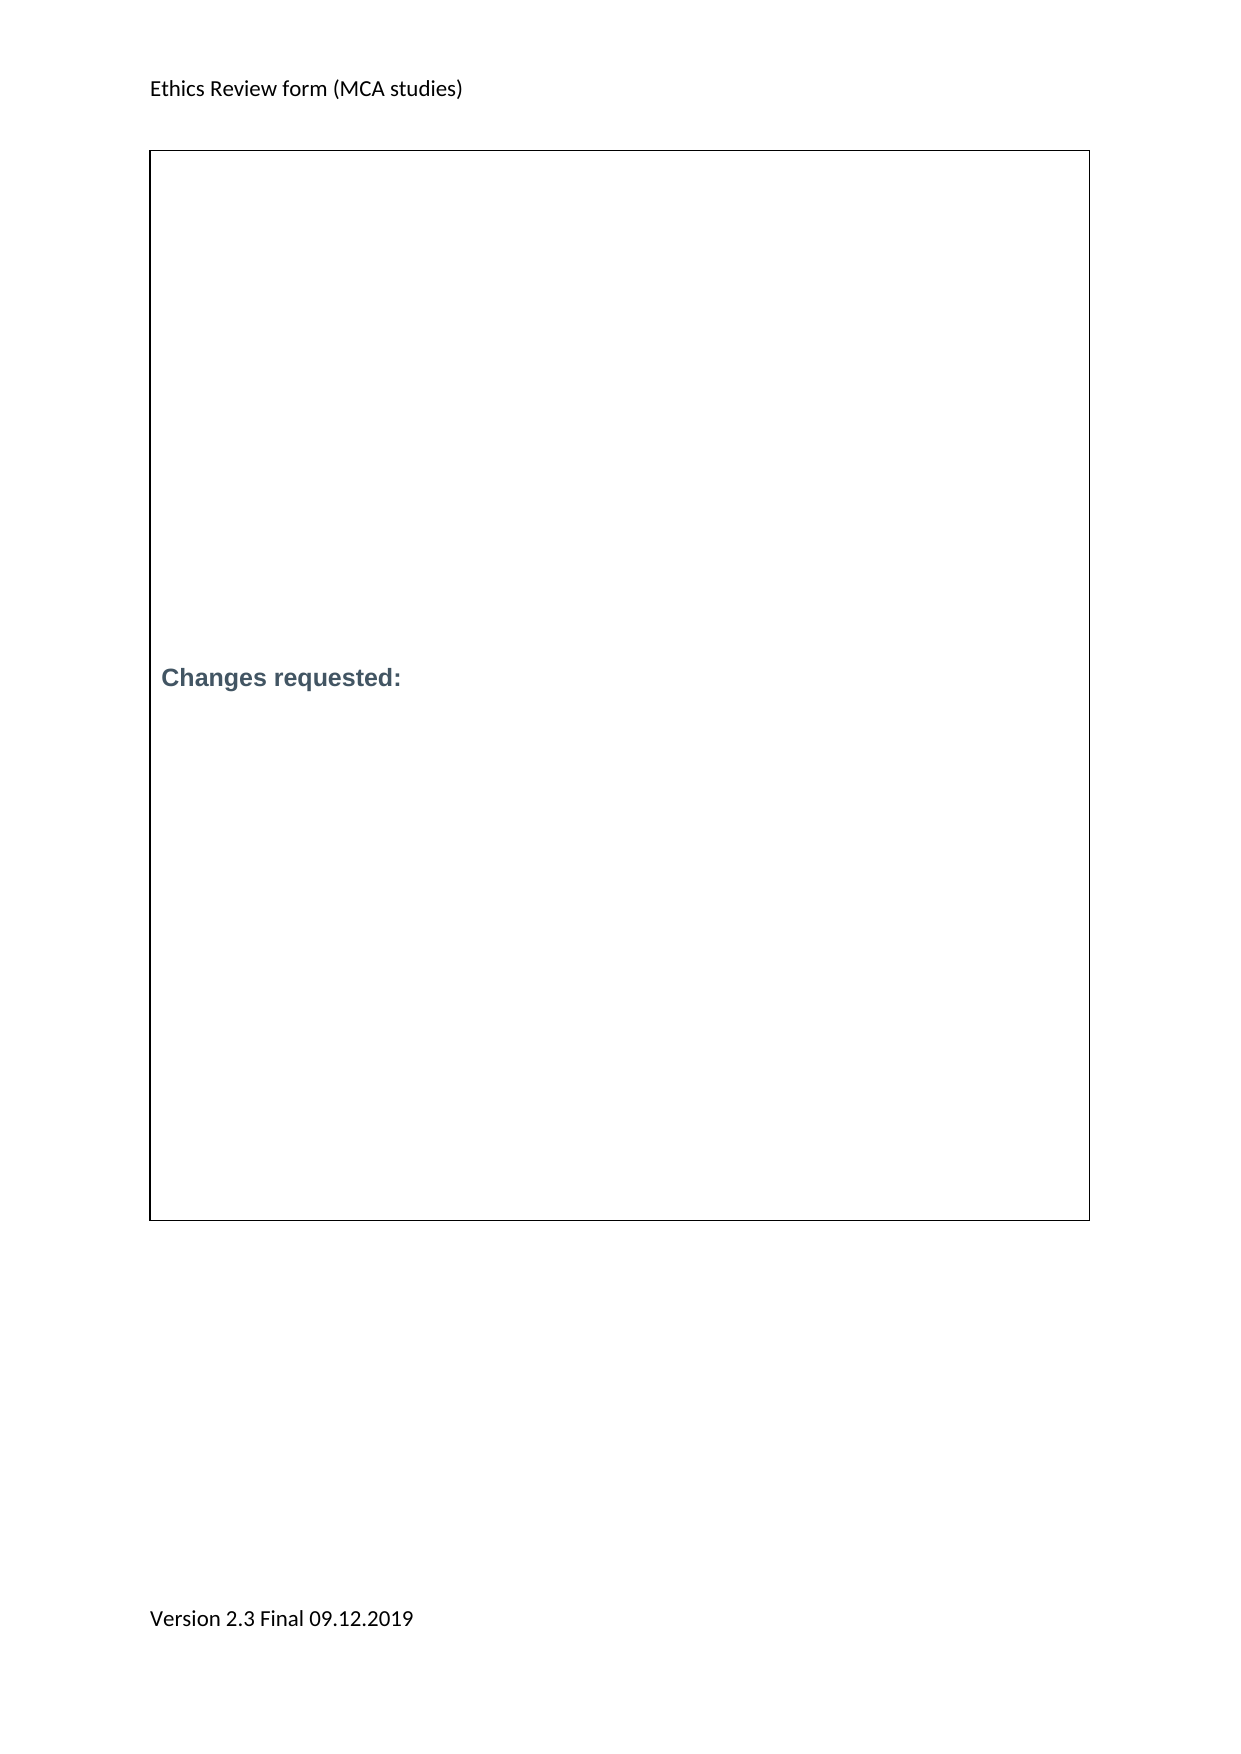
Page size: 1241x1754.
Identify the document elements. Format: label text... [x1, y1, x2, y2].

table_cell Changes requested: [151, 151, 1089, 1220]
